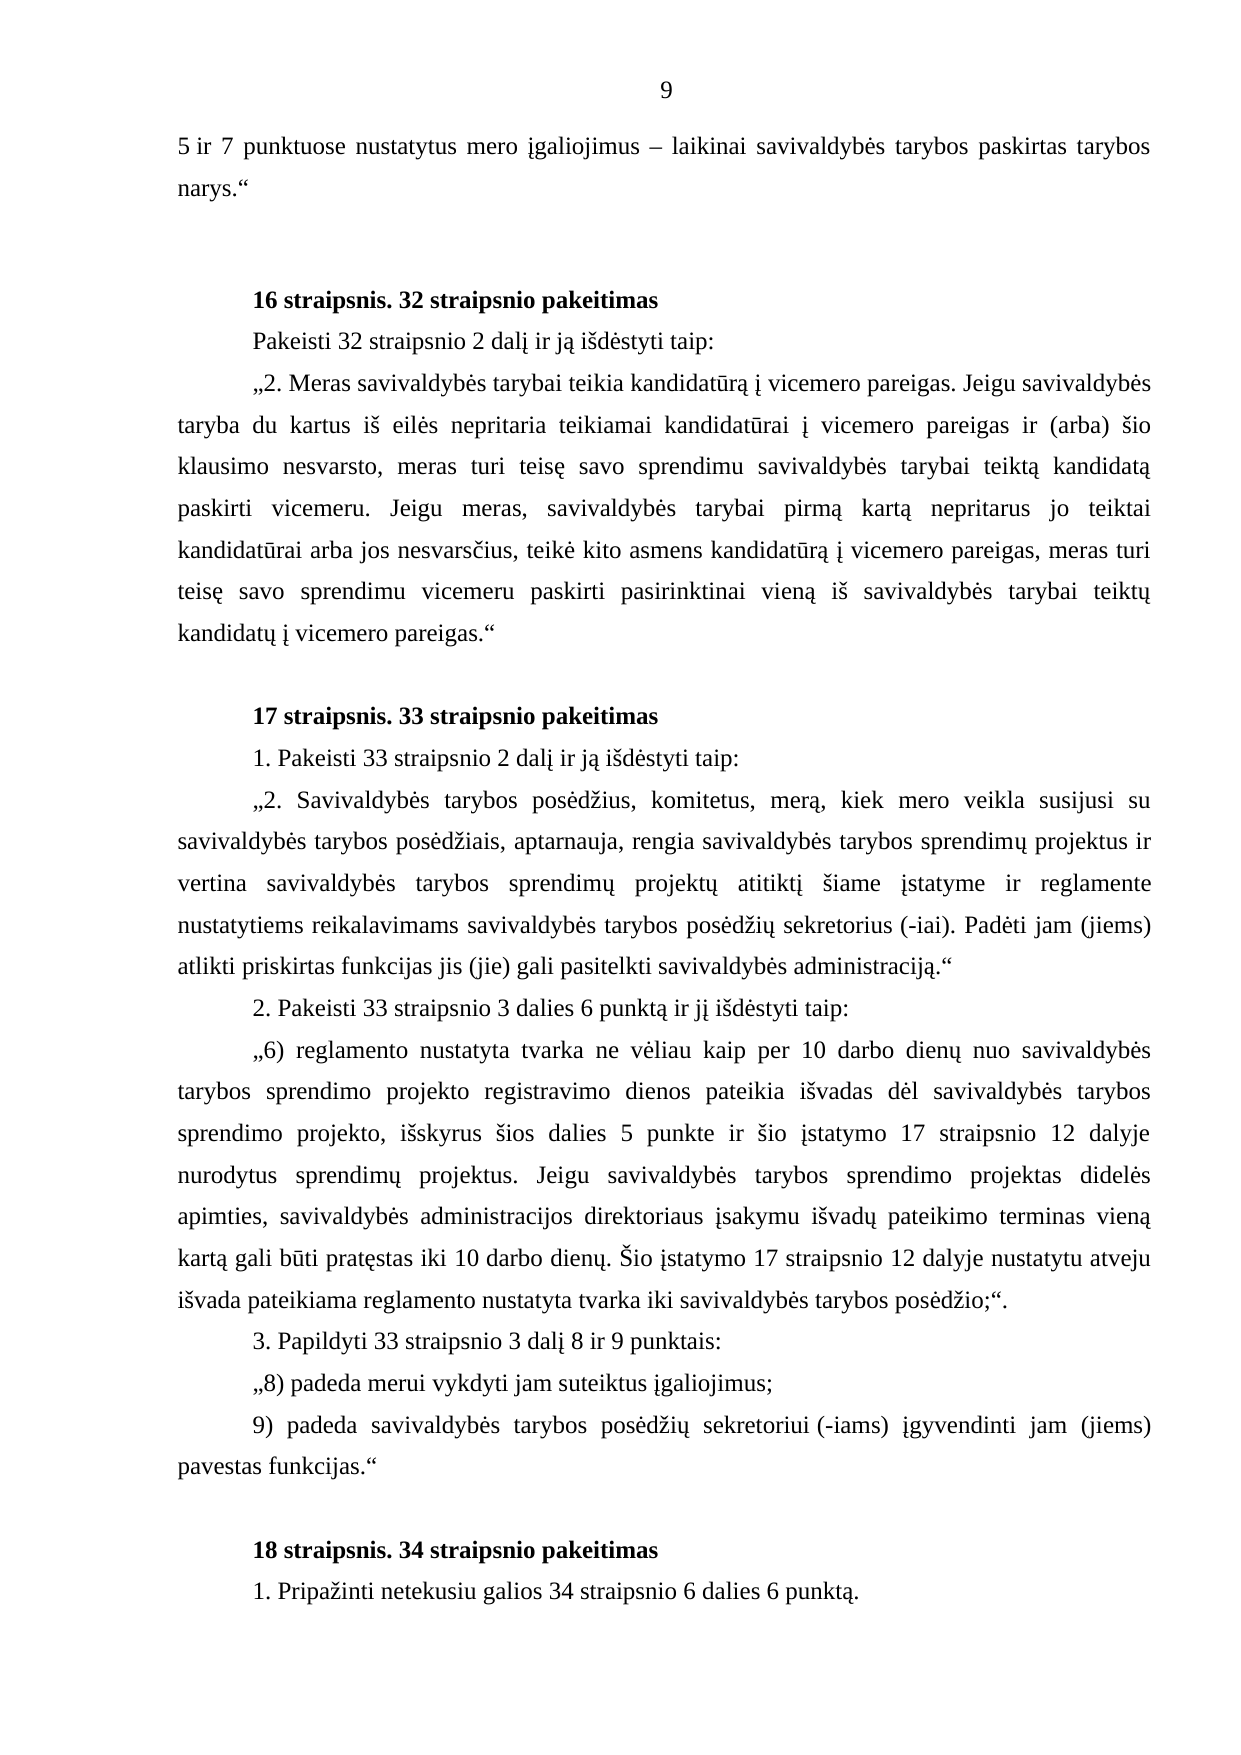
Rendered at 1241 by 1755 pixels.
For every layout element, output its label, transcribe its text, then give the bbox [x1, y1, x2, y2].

text 1. Pripažinti netekusiu galios 34 straipsnio 6 dalies 6 punktą. [177, 1563, 1152, 1605]
text 3. Papildyti 33 straipsnio 3 dalį 8 ir 9 punktais: [177, 1313, 1152, 1355]
text „2. Meras savivaldybės tarybai teikia kandidatūrą į vicemero pareigas. Jeigu savivaldybės taryba du kartus iš eilės nepritaria teikiamai kandidatūrai į vicemero pareigas ir (arba) šio klausimo nesvarsto, meras turi teisę savo sprendimu savivaldybės tarybai teiktą kandidatą paskirti vicemeru. Jeigu meras, savivaldybės tarybai pirmą kartą nepritarus jo teiktai kandidatūrai arba jos nesvarsčius, teikė kito asmens kandidatūrą į vicemero pareigas, meras turi teisę savo sprendimu vicemeru paskirti pasirinktinai vieną iš savivaldybės tarybai teiktų kandidatų į vicemero pareigas.“ [177, 355, 1152, 647]
text 2. Pakeisti 33 straipsnio 3 dalies 6 punktą ir jį išdėstyti taip: [177, 980, 1152, 1022]
text 17 straipsnis. 33 straipsnio pakeitimas [177, 688, 1152, 730]
text „8) padeda merui vykdyti jam suteiktus įgaliojimus; [177, 1355, 1152, 1397]
text 1. Pakeisti 33 straipsnio 2 dalį ir ją išdėstyti taip: [177, 730, 1152, 772]
text 5 ir 7 punktuose nustatytus mero įgaliojimus – laikinai savivaldybės tarybos paskirtas tarybos narys.“ [177, 118, 1152, 201]
text „2. Savivaldybės tarybos posėdžius, komitetus, merą, kiek mero veikla susijusi su savivaldybės tarybos posėdžiais, aptarnauja, rengia savivaldybės tarybos sprendimų projektus ir vertina savivaldybės tarybos sprendimų projektų atitiktį šiame įstatyme ir reglamente nustatytiems reikalavimams savivaldybės tarybos posėdžių sekretorius (-iai). Padėti jam (jiems) atlikti priskirtas funkcijas jis (jie) gali pasitelkti savivaldybės administraciją.“ [177, 772, 1152, 980]
text „6) reglamento nustatyta tvarka ne vėliau kaip per 10 darbo dienų nuo savivaldybės tarybos sprendimo projekto registravimo dienos pateikia išvadas dėl savivaldybės tarybos sprendimo projekto, išskyrus šios dalies 5 punkte ir šio įstatymo 17 straipsnio 12 dalyje nurodytus sprendimų projektus. Jeigu savivaldybės tarybos sprendimo projektas didelės apimties, savivaldybės administracijos direktoriaus įsakymu išvadų pateikimo terminas vieną kartą gali būti pratęstas iki 10 darbo dienų. Šio įstatymo 17 straipsnio 12 dalyje nustatytu atveju išvada pateikiama reglamento nustatyta tvarka iki savivaldybės tarybos posėdžio;“. [177, 1022, 1152, 1313]
text 16 straipsnis. 32 straipsnio pakeitimas [177, 272, 1152, 313]
text 9) padeda savivaldybės tarybos posėdžių sekretoriui (-iams) įgyvendinti jam (jiems) pavestas funkcijas.“ [177, 1397, 1152, 1480]
text Pakeisti 32 straipsnio 2 dalį ir ją išdėstyti taip: [177, 313, 1152, 355]
text 18 straipsnis. 34 straipsnio pakeitimas [177, 1522, 1152, 1563]
